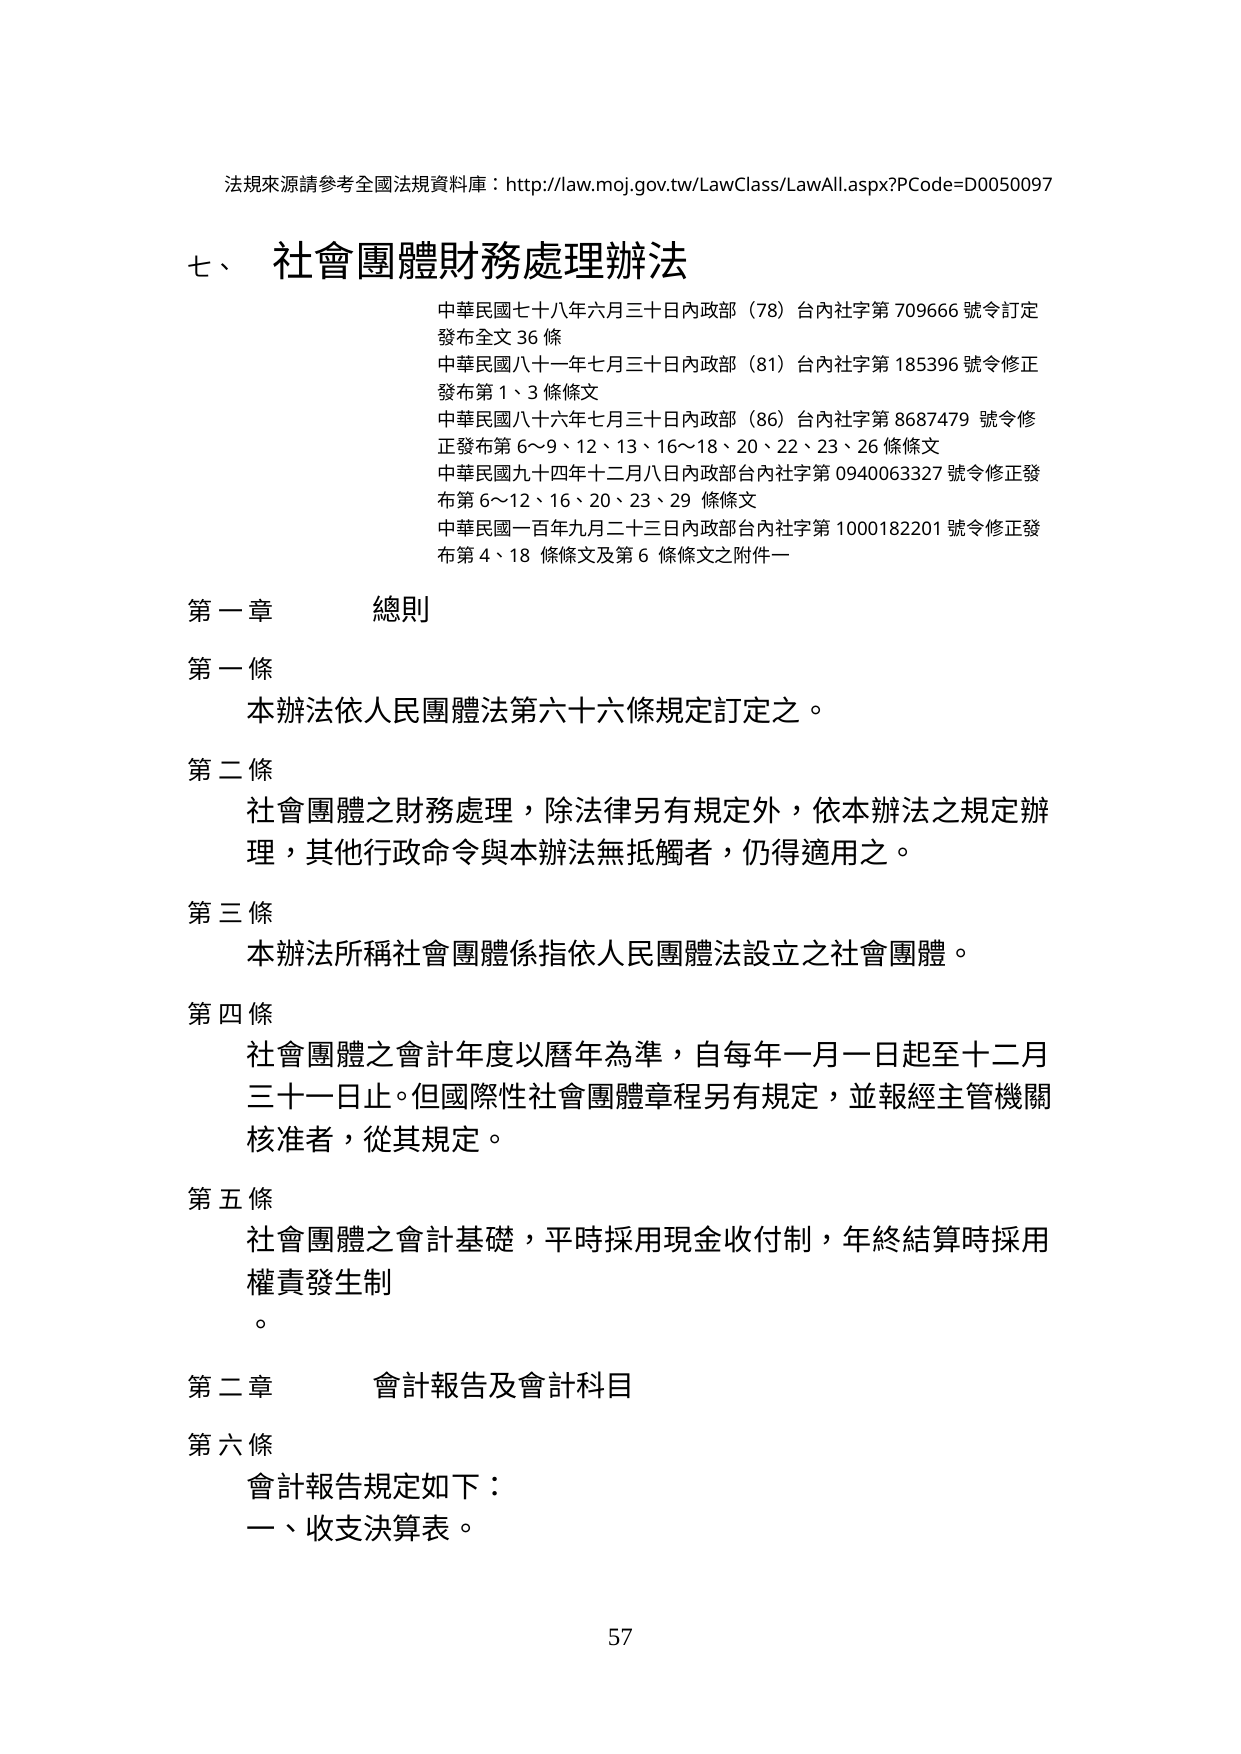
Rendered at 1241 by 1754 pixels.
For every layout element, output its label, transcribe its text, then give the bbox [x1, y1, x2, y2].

text 。 [247, 1301, 1053, 1344]
subtitle 社會團體財務處理辦法 [187, 221, 1053, 296]
text 一、收支決算表。 [247, 1506, 1053, 1548]
text 中華民國八十一年七月三十日內政部（81）台內社字第 185396 號令修正發布第 1、3 條條文 [437, 350, 1053, 404]
text 中華民國七十八年六月三十日內政部（78）台內社字第 709666 號令訂定發布全文 36 條 [437, 296, 1053, 350]
text 本辦法依人民團體法第六十六條規定訂定之。 [247, 687, 1053, 729]
list 會計報告及會計科目 [187, 1362, 1053, 1405]
text 法規來源請參考全國法規資料庫：http://law.moj.gov.tw/LawClass/LawAll.aspx?PCode=D0050097 [187, 164, 1053, 202]
text 社會團體之會計基礎，平時採用現金收付制，年終結算時採用權責發生制 [247, 1217, 1053, 1301]
list 總則 [187, 586, 1053, 629]
text 社會團體之財務處理，除法律另有規定外，依本辦法之規定辦理，其他行政命令與本辦法無抵觸者，仍得適用之。 [247, 788, 1053, 872]
text 中華民國八十六年七月三十日內政部（86）台內社字第 8687479 號令修正發布第 6～9、12、13、16～18、20、22、23、26 條條文 [437, 404, 1053, 459]
text 社會團體之會計年度以曆年為準，自每年一月一日起至十二月三十一日止。但國際性社會團體章程另有規定，並報經主管機關核准者，從其規定。 [247, 1032, 1053, 1158]
text 中華民國九十四年十二月八日內政部台內社字第 0940063327 號令修正發布第 6～12、16、20、23、29 條條文 [437, 459, 1053, 513]
text 本辦法所稱社會團體係指依人民團體法設立之社會團體。 [247, 931, 1053, 973]
text 會計報告規定如下： [247, 1463, 1053, 1506]
text 中華民國一百年九月二十三日內政部台內社字第 1000182201 號令修正發布第 4、18 條條文及第 6 條條文之附件一 [437, 513, 1053, 568]
